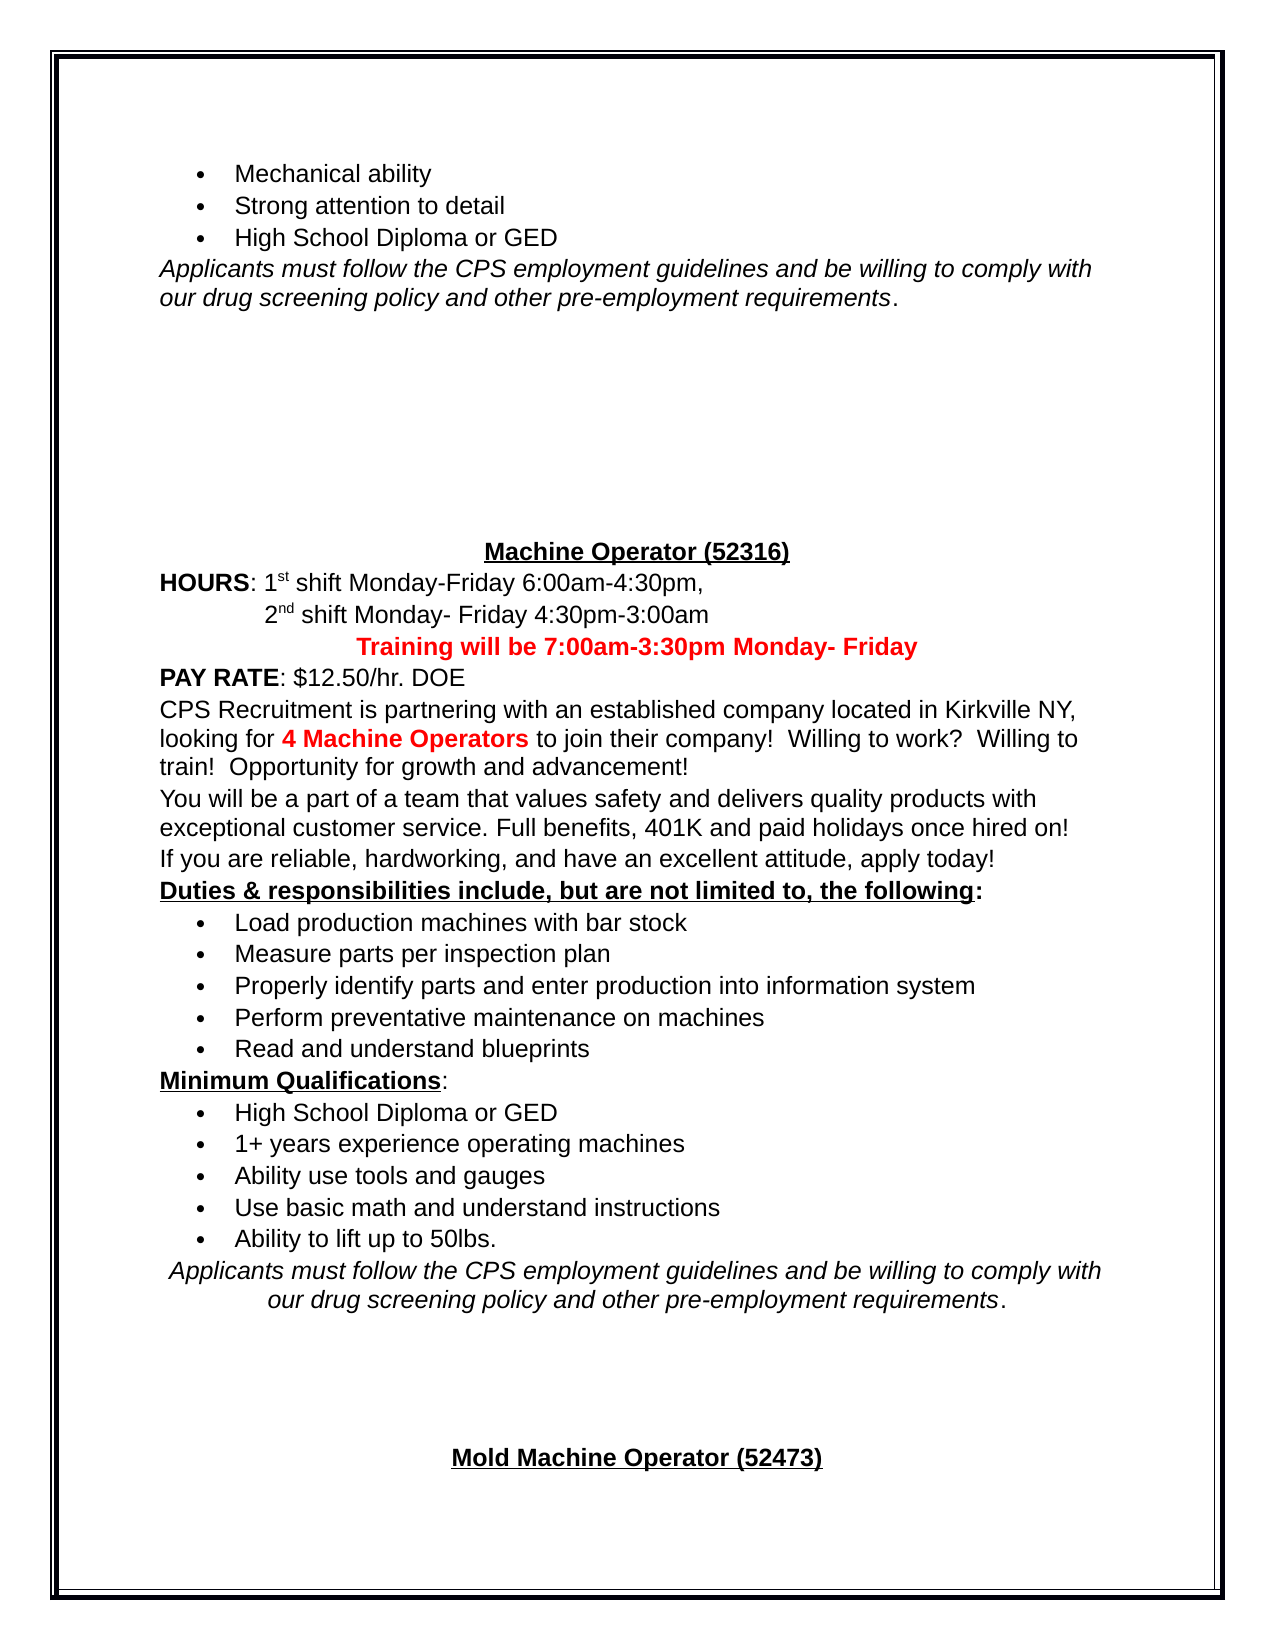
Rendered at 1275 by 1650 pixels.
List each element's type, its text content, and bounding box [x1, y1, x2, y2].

text If you are reliable, hardworking, and have an excellent attitude, apply today! [159, 844, 1114, 873]
list Strong attention to detail [197, 191, 1114, 220]
text Minimum Qualifications: [159, 1066, 1114, 1095]
list Ability to lift up to 50lbs. [197, 1224, 1114, 1253]
list High School Diploma or GED [197, 223, 1114, 251]
text Duties & responsibilities include, but are not limited to, the following: [159, 876, 1114, 905]
text 2nd shift Monday- Friday 4:30pm-3:00am [159, 600, 1114, 628]
text CPS Recruitment is partnering with an established company located in Kirkville NY, looking for 4 Machine Operators to join their company! Willing to work? Willing to train! Opportunity for growth and advancement! [159, 695, 1114, 781]
list 1+ years experience operating machines [197, 1129, 1114, 1158]
text HOURS: 1st shift Monday-Friday 6:00am-4:30pm, [159, 568, 1114, 597]
text Mold Machine Operator (52473) [159, 1443, 1114, 1472]
list Ability use tools and gauges [197, 1161, 1114, 1190]
list Measure parts per inspection plan [197, 939, 1114, 968]
list Perform preventative maintenance on machines [197, 1003, 1114, 1031]
list Properly identify parts and enter production into information system [197, 971, 1114, 1000]
list High School Diploma or GED [197, 1098, 1114, 1126]
list Use basic math and understand instructions [197, 1193, 1114, 1221]
text Training will be 7:00am-3:30pm Monday- Friday [159, 631, 1114, 660]
text PAY RATE: $12.50/hr. DOE [159, 663, 1114, 692]
text Machine Operator (52316) [159, 536, 1114, 565]
list Mechanical ability [197, 159, 1114, 188]
text You will be a part of a team that values safety and delivers quality products with exceptional customer service. Full benefits, 401K and paid holidays once hired on! [159, 784, 1114, 841]
list Read and understand blueprints [197, 1034, 1114, 1063]
text Applicants must follow the CPS employment guidelines and be willing to comply with our drug screening policy and other pre-employment requirements. [159, 1256, 1114, 1313]
text Applicants must follow the CPS employment guidelines and be willing to comply with our drug screening policy and other pre-employment requirements. [159, 254, 1114, 312]
list Load production machines with bar stock [197, 908, 1114, 936]
